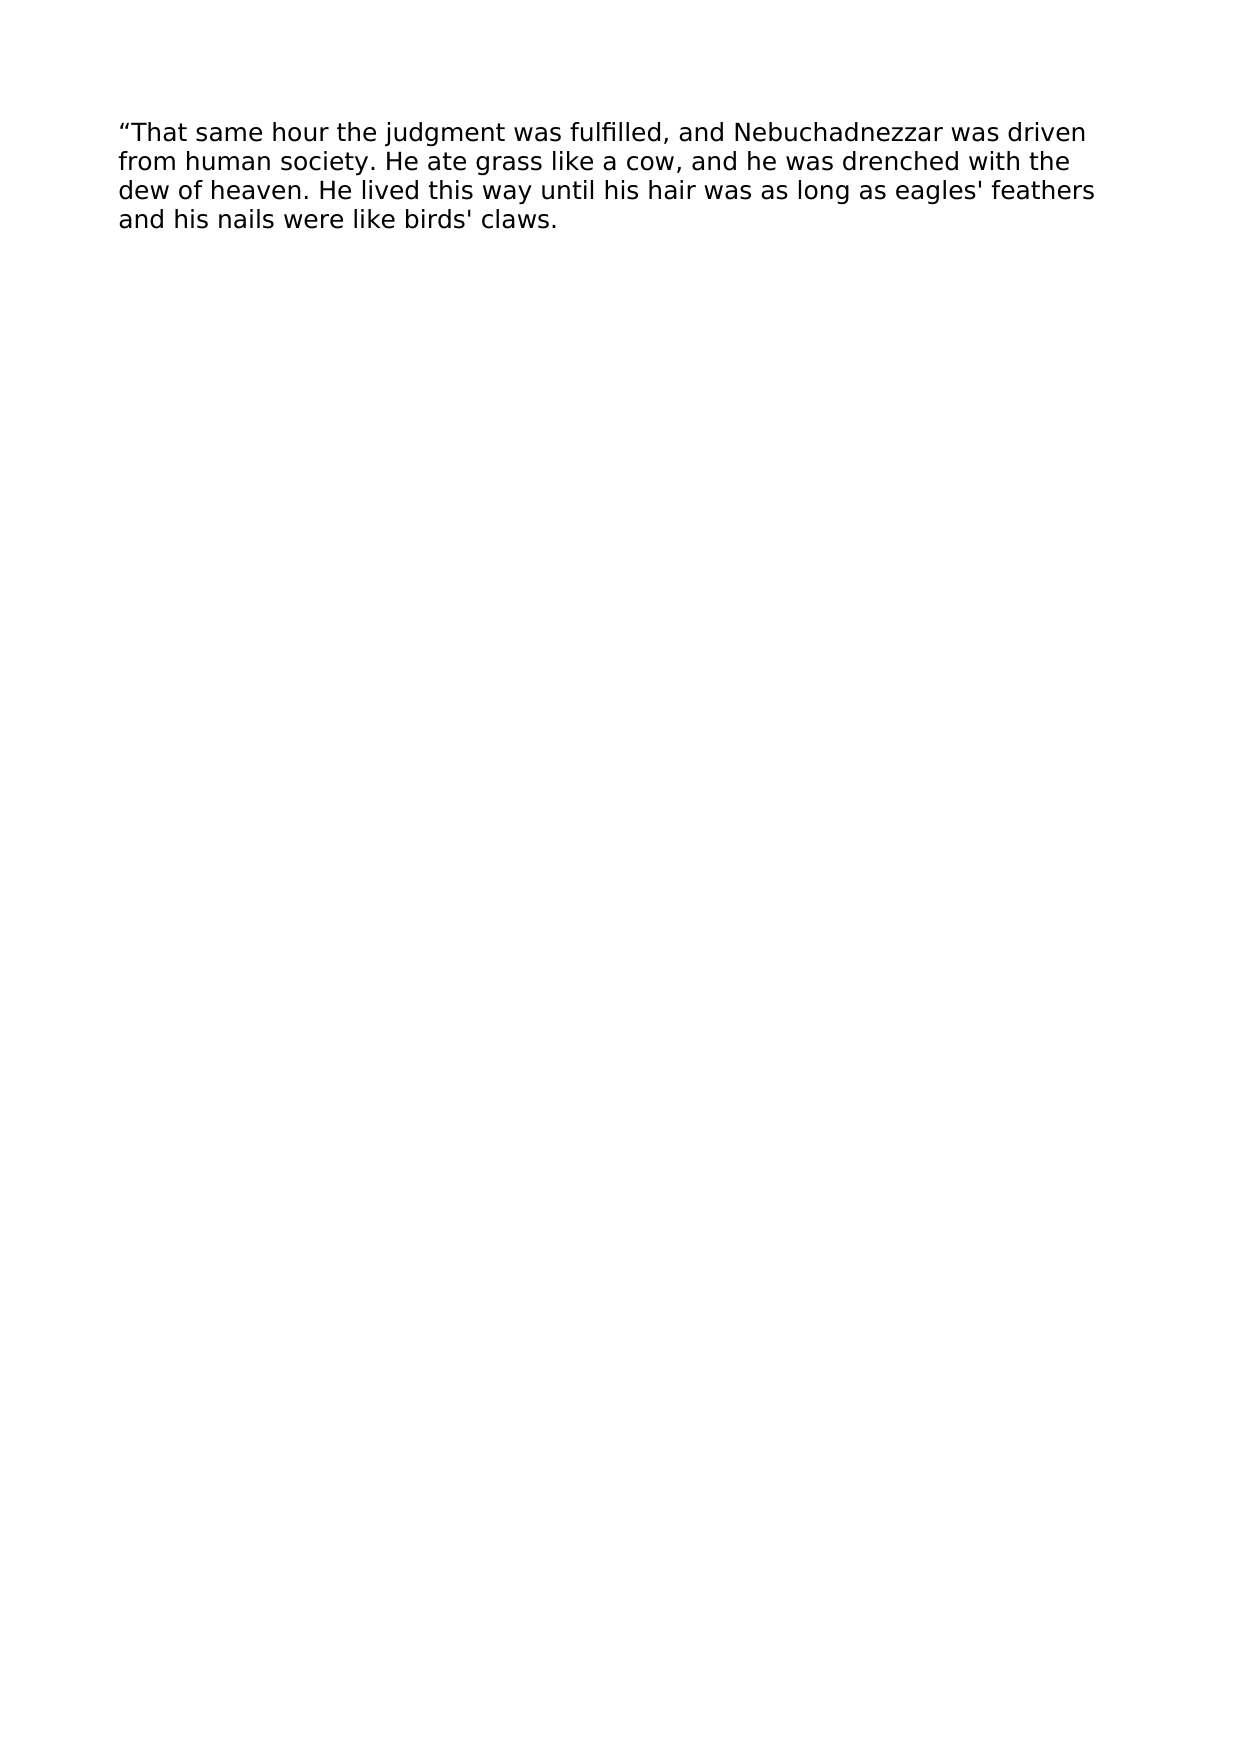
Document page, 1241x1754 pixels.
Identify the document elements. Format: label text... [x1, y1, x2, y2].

text “That same hour the judgment was fulfilled, and Nebuchadnezzar was driven from human society. He ate grass like a cow, and he was drenched with the dew of heaven. He lived this way until his hair was as long as eagles' feathers and his nails were like birds' claws. [118, 118, 1122, 235]
